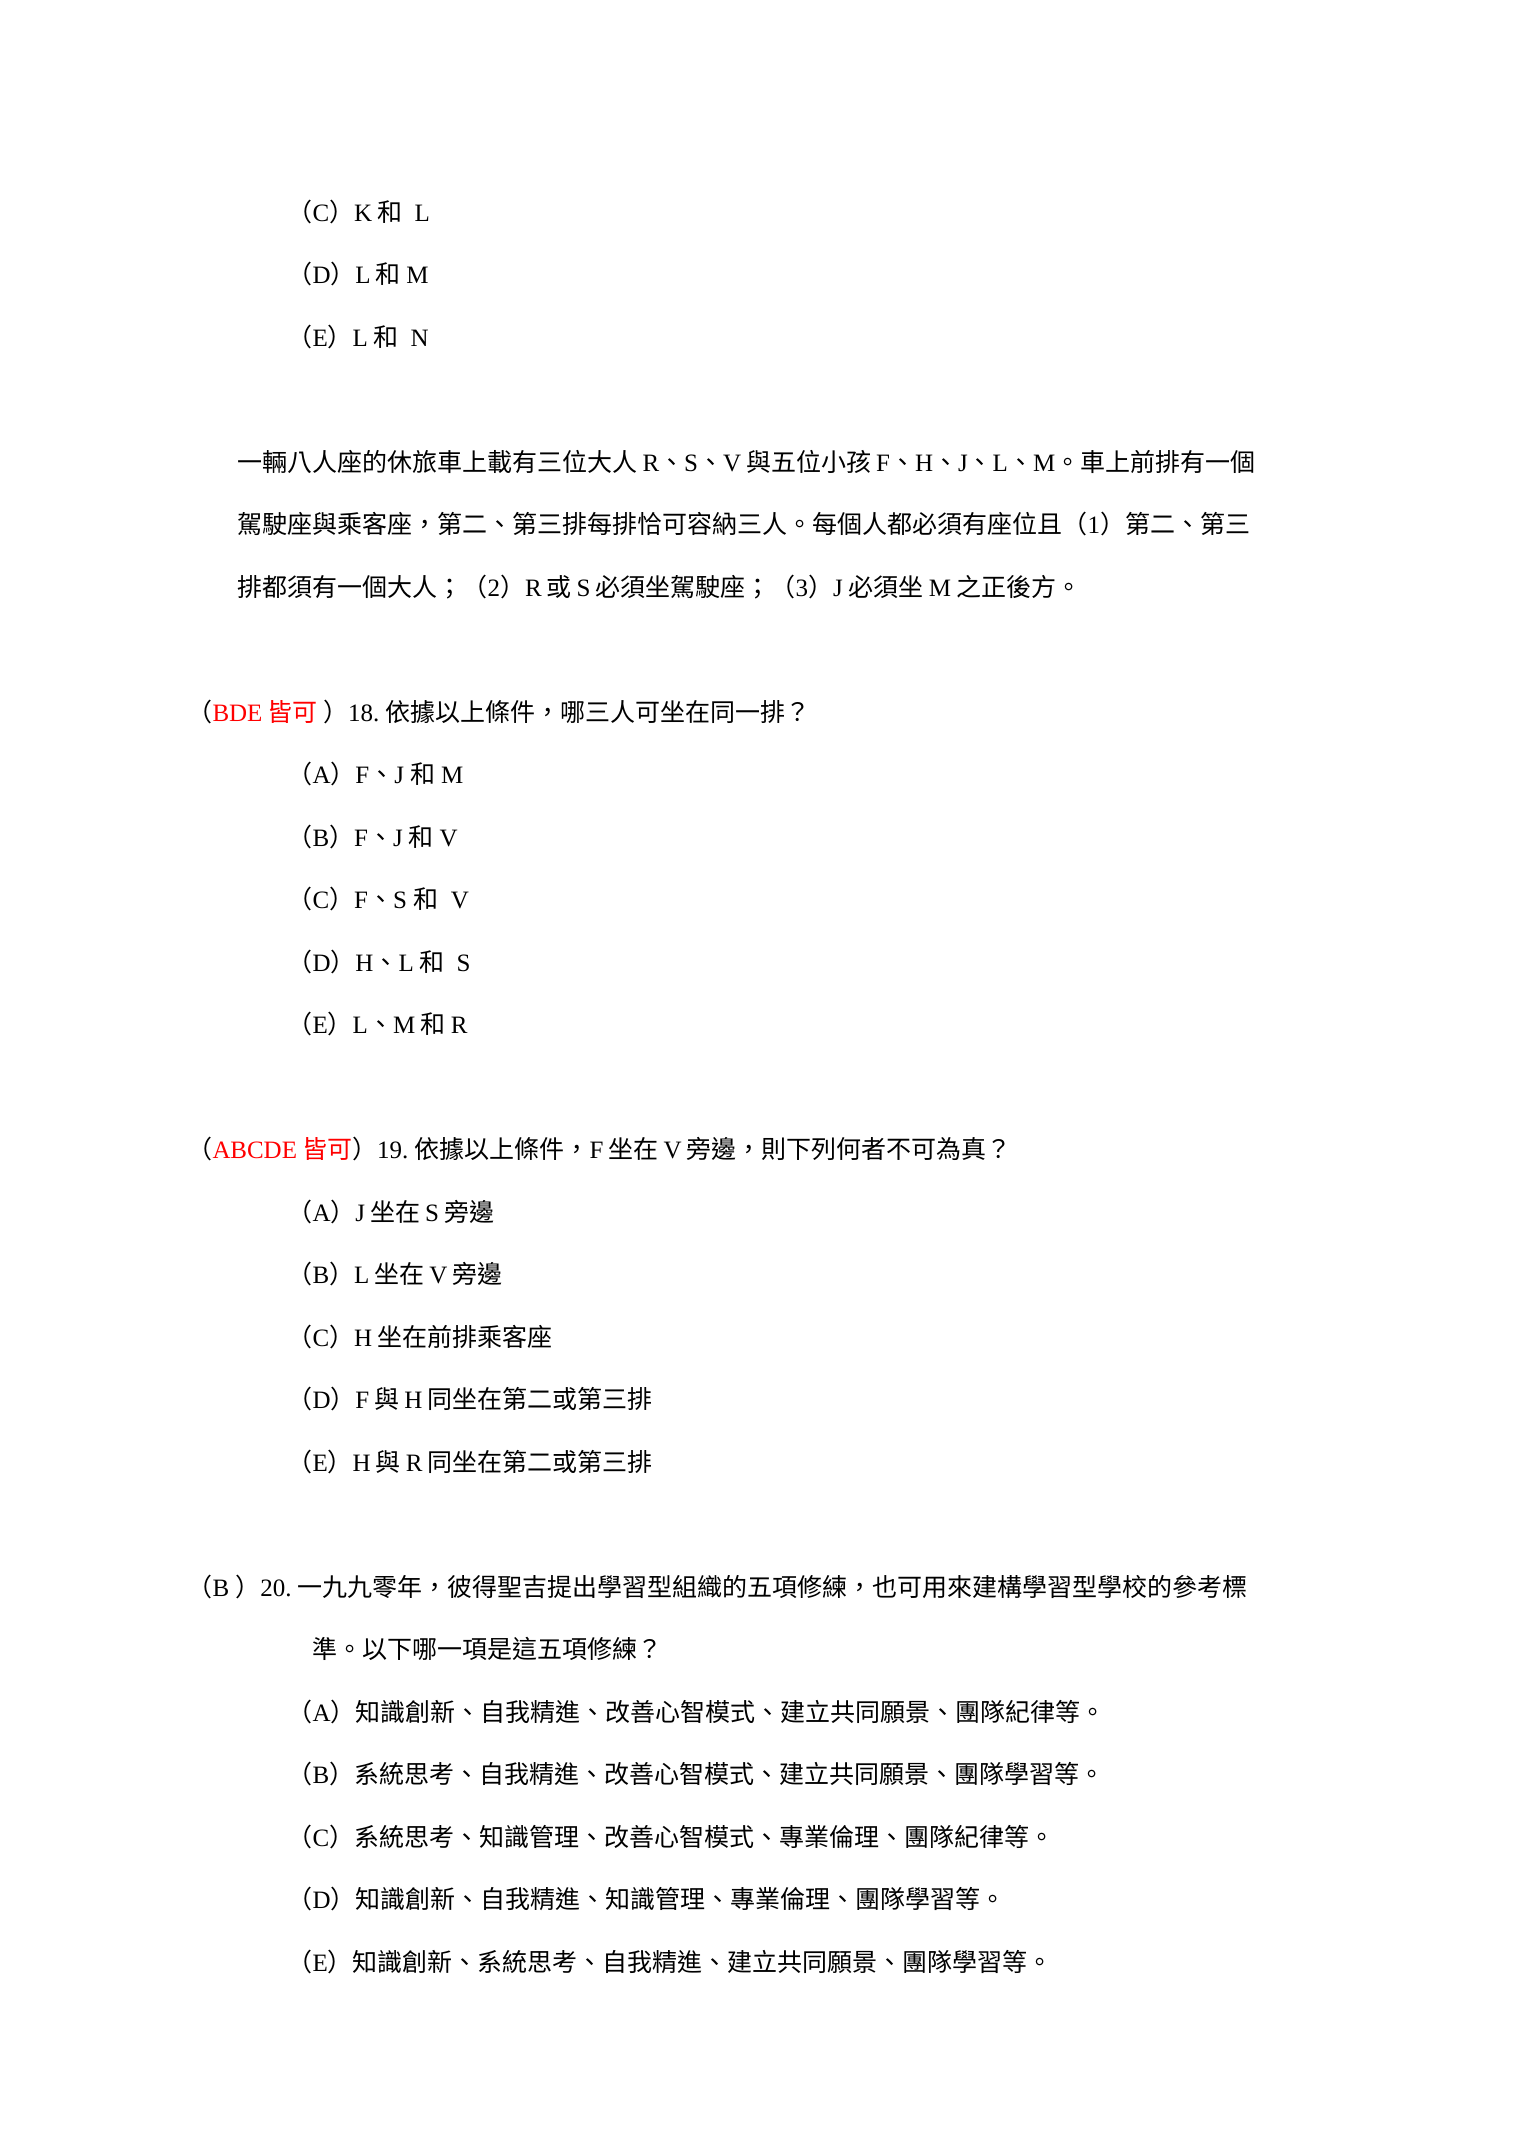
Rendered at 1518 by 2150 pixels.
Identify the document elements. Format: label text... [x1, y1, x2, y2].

text 一輛八人座的休旅車上載有三位大人R、S、V與五位小孩F、H、J、L、M。車上前排有一個駕駛座與乘客座，第二、第三排每排恰可容納三人。每個人都必須有座位且（1）第二、第三排都須有一個大人；（2）R或S必須坐駕駛座；（3）J 必須坐M之正後方。 [237, 419, 1263, 606]
text （B）F、J 和 V [237, 794, 1263, 856]
text （D）知識創新、自我精進、知識管理、專業倫理、團隊學習等。 [237, 1856, 1263, 1919]
text （BDE皆可 ）18. 依據以上條件，哪三人可坐在同一排？ [187, 669, 1263, 731]
text （A）知識創新、自我精進、改善心智模式、建立共同願景、團隊紀律等。 [237, 1669, 1263, 1731]
text （D）H、L 和 S [237, 919, 1263, 981]
text （C）F、S 和 V [237, 856, 1263, 919]
text （C）H坐在前排乘客座 [237, 1294, 1263, 1356]
text （A）J坐在S旁邊 [237, 1169, 1263, 1231]
text （E）L、M和 R [237, 981, 1263, 1044]
text （ABCDE皆可）19. 依據以上條件，F坐在V旁邊，則下列何者不可為真？ [187, 1106, 1263, 1169]
text （D）F與H同坐在第二或第三排 [237, 1356, 1263, 1419]
text （B）系統思考、自我精進、改善心智模式、建立共同願景、團隊學習等。 [237, 1731, 1263, 1794]
text （B）L坐在V旁邊 [237, 1231, 1263, 1294]
text （E）知識創新、系統思考、自我精進、建立共同願景、團隊學習等。 [237, 1919, 1263, 1981]
text （C）系統思考、知識管理、改善心智模式、專業倫理、團隊紀律等。 [237, 1794, 1263, 1856]
text （E）L和 N [237, 294, 1263, 356]
text （A）F、J 和 M [237, 731, 1263, 794]
text （B ）20. 一九九零年，彼得聖吉提出學習型組織的五項修練，也可用來建構學習型學校的參考標準。以下哪一項是這五項修練？ [187, 1544, 1263, 1669]
text （E）H與R同坐在第二或第三排 [237, 1419, 1263, 1481]
text （C）K和 L [237, 169, 1263, 231]
text （D）L和 M [237, 231, 1263, 294]
